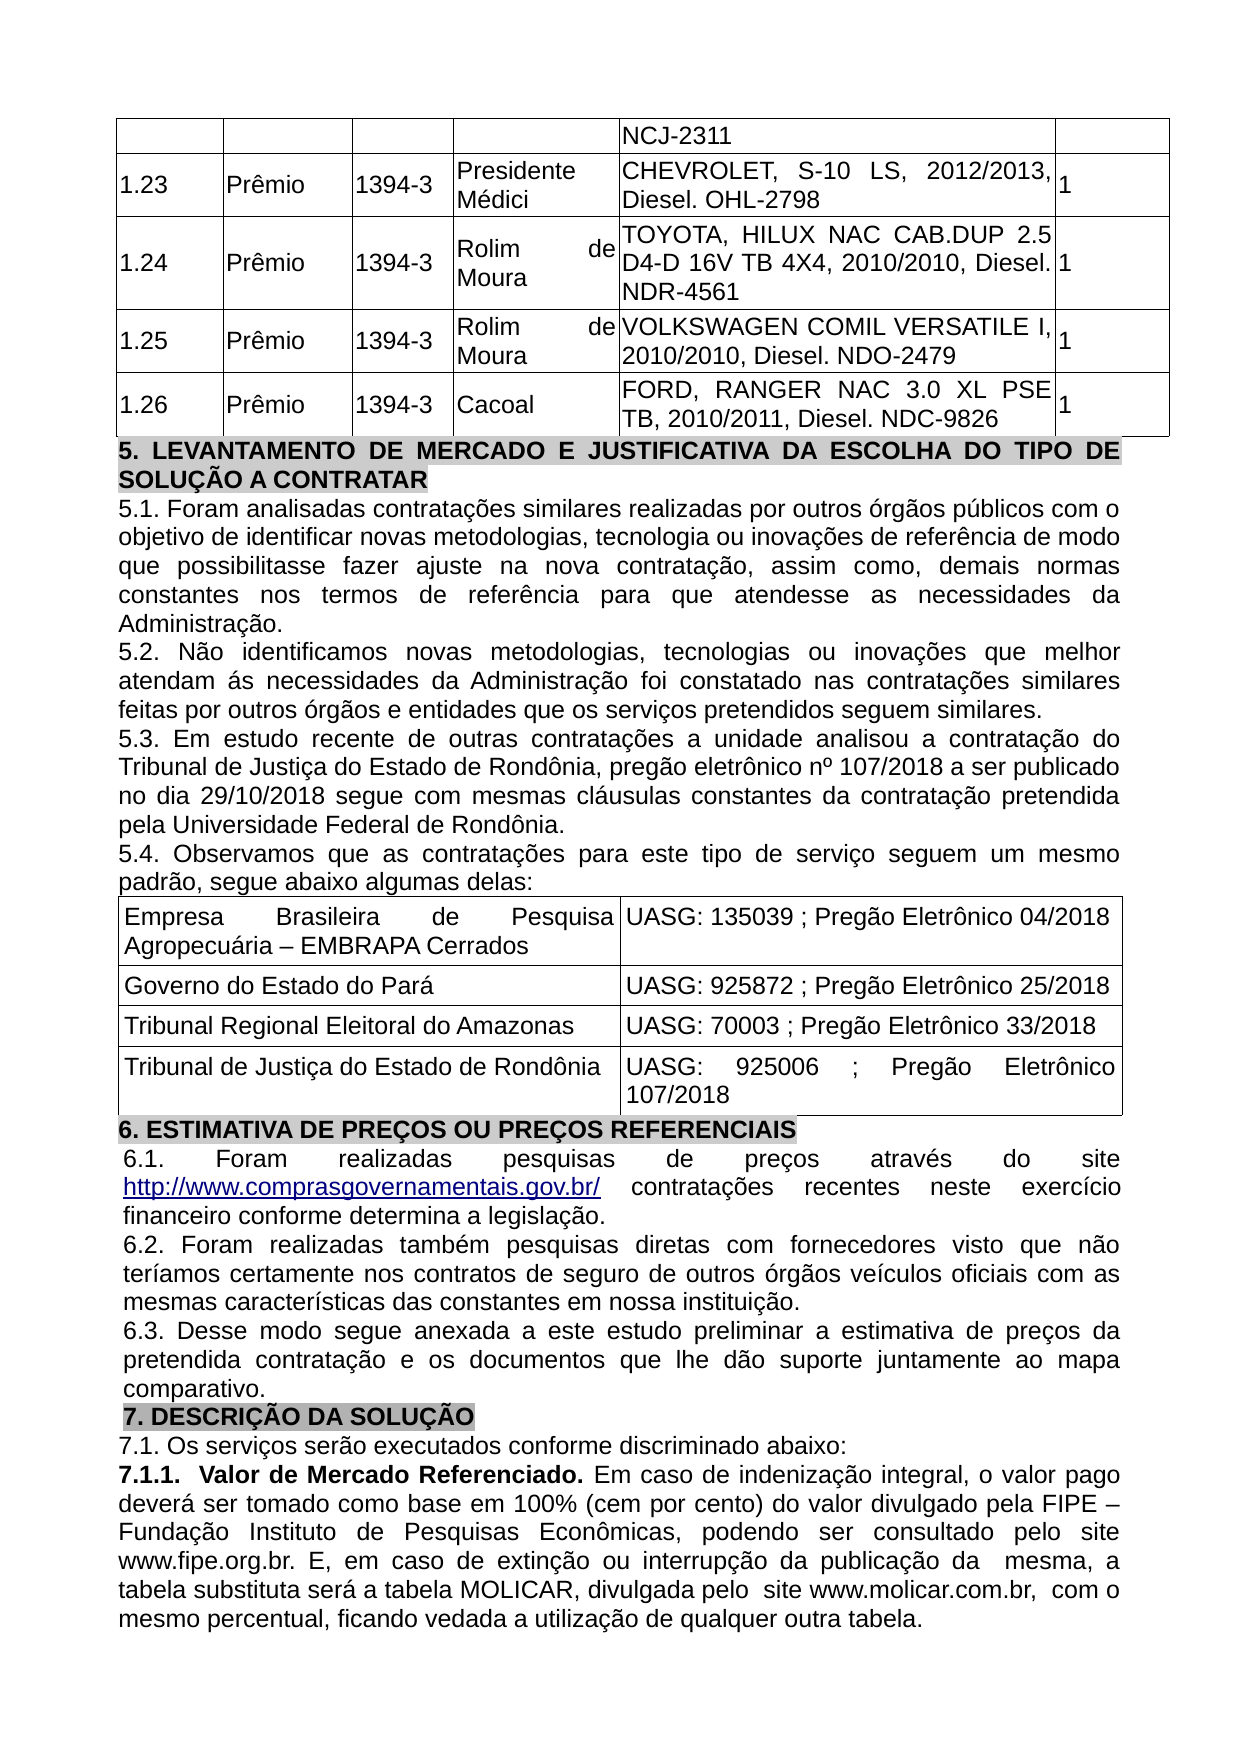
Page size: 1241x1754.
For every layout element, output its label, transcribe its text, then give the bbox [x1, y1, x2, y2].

table_cell VOLKSWAGEN COMIL VERSATILE I, 2010/2010, Diesel. NDO-2479 [620, 310, 1055, 372]
table_cell 1.26 [117, 373, 223, 436]
list 7.1. Os serviços serão executados conforme discriminado abaixo: [83, 1431, 1122, 1460]
table_cell Prêmio [224, 217, 352, 309]
table_cell 1 [1056, 154, 1169, 216]
text 5.4. Observamos que as contratações para este tipo de serviço seguem um mesmo padrão, segue abaixo algumas delas: [118, 838, 1122, 896]
table_cell [117, 119, 223, 153]
table_cell 1.25 [117, 310, 223, 372]
text 6.2. Foram realizadas também pesquisas diretas com fornecedores visto que não teríamos certamente nos contratos de seguro de outros órgãos veículos oficiais com as mesmas características das constantes em nossa instituição. [123, 1230, 1122, 1316]
table_cell UASG: 925006 ; Pregão Eletrônico 107/2018 [621, 1047, 1122, 1115]
table_cell Tribunal de Justiça do Estado de Rondônia [119, 1047, 620, 1115]
table_cell 1394-3 [353, 217, 453, 309]
table_header Empresa Brasileira de Pesquisa Agropecuária – EMBRAPA Cerrados [119, 897, 620, 965]
table_cell Rolim de Moura [454, 310, 619, 372]
table_cell Prêmio [224, 154, 352, 216]
table_cell 1.24 [117, 217, 223, 309]
text 5. LEVANTAMENTO DE MERCADO E JUSTIFICATIVA DA ESCOLHA DO TIPO DE SOLUÇÃO A CONTRATAR [118, 437, 1122, 493]
table_cell 1 [1056, 310, 1169, 372]
list 7.1.1. Valor de Mercado Referenciado. Em caso de indenização integral, o valor pago deverá ser tomado como base em 100% (cem por cento) do valor divulgado pela FIPE – Fundação Instituto de Pesquisas Econômicas, podendo ser consultado pelo site www.fipe.org.br. E, em caso de extinção ou interrupção da publicação da mesma, a tabela substituta será a tabela MOLICAR, divulgada pelo site www.molicar.com.br, com o mesmo percentual, ficando vedada a utilização de qualquer outra tabela. [83, 1460, 1122, 1632]
table_cell [224, 119, 352, 153]
table_cell Governo do Estado do Pará [119, 966, 620, 1005]
table_cell [353, 119, 453, 153]
table_cell [454, 119, 619, 153]
table_cell Cacoal [454, 373, 619, 436]
text 7. DESCRIÇÃO DA SOLUÇÃO [123, 1402, 1122, 1431]
table_cell TOYOTA, HILUX NAC CAB.DUP 2.5 D4-D 16V TB 4X4, 2010/2010, Diesel. NDR-4561 [620, 217, 1055, 309]
text 6.3. Desse modo segue anexada a este estudo preliminar a estimativa de preços da pretendida contratação e os documentos que lhe dão suporte juntamente ao mapa comparativo. [123, 1316, 1122, 1402]
table_cell Prêmio [224, 373, 352, 436]
text 6. ESTIMATIVA DE PREÇOS OU PREÇOS REFERENCIAIS [118, 1116, 1122, 1144]
table_cell 1394-3 [353, 154, 453, 216]
table_cell 1.23 [117, 154, 223, 216]
table_cell Rolim de Moura [454, 217, 619, 309]
text 6.1. Foram realizadas pesquisas de preços através do site http://www.comprasgovernamentais.gov.br/ contratações recentes neste exercício financeiro conforme determina a legislação. [123, 1144, 1122, 1230]
text 5.1. Foram analisadas contratações similares realizadas por outros órgãos públicos com o objetivo de identificar novas metodologias, tecnologia ou inovações de referência de modo que possibilitasse fazer ajuste na nova contratação, assim como, demais normas constantes nos termos de referência para que atendesse as necessidades da Administração. [118, 493, 1122, 637]
table_cell UASG: 925872 ; Pregão Eletrônico 25/2018 [621, 966, 1122, 1005]
table_cell CHEVROLET, S-10 LS, 2012/2013, Diesel. OHL-2798 [620, 154, 1055, 216]
table_cell NCJ-2311 [620, 119, 1055, 153]
table_cell 1 [1056, 217, 1169, 309]
table_cell FORD, RANGER NAC 3.0 XL PSE TB, 2010/2011, Diesel. NDC-9826 [620, 373, 1055, 436]
table_cell 1394-3 [353, 373, 453, 436]
table_cell 1 [1056, 373, 1169, 436]
table_cell Presidente Médici [454, 154, 619, 216]
table_cell Prêmio [224, 310, 352, 372]
table_cell 1394-3 [353, 310, 453, 372]
text 5.2. Não identificamos novas metodologias, tecnologias ou inovações que melhor atendam ás necessidades da Administração foi constatado nas contratações similares feitas por outros órgãos e entidades que os serviços pretendidos seguem similares. [118, 637, 1122, 723]
text 5.3. Em estudo recente de outras contratações a unidade analisou a contratação do Tribunal de Justiça do Estado de Rondônia, pregão eletrônico nº 107/2018 a ser publicado no dia 29/10/2018 segue com mesmas cláusulas constantes da contratação pretendida pela Universidade Federal de Rondônia. [118, 723, 1122, 838]
table_cell [1056, 119, 1169, 153]
table_header UASG: 135039 ; Pregão Eletrônico 04/2018 [621, 897, 1122, 965]
table_cell UASG: 70003 ; Pregão Eletrônico 33/2018 [621, 1006, 1122, 1046]
table_cell Tribunal Regional Eleitoral do Amazonas [119, 1006, 620, 1046]
